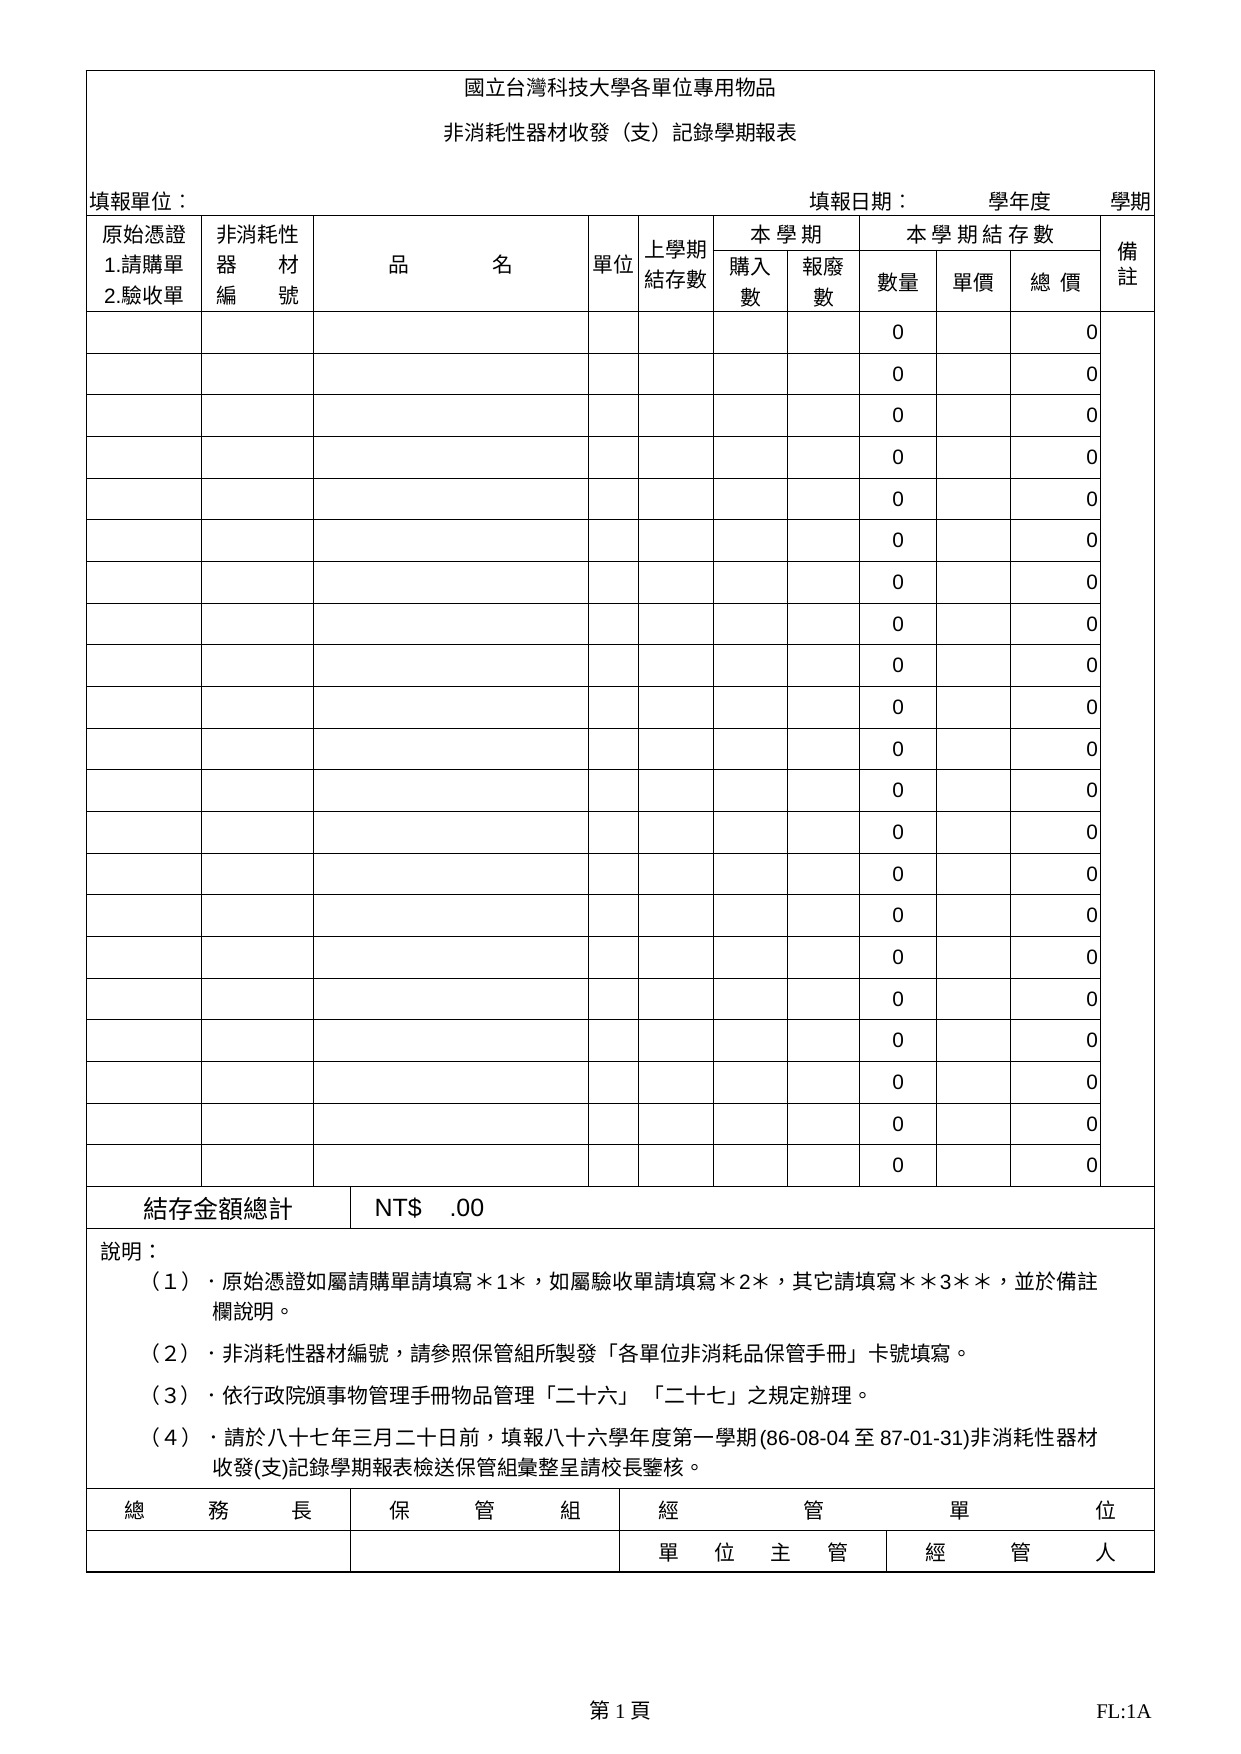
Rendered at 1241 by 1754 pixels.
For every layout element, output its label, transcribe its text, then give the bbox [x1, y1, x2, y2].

table_cell 原始憑證 1.請購單 2.驗收單 [87, 216, 201, 311]
table_cell [937, 1020, 1010, 1061]
table_cell [202, 687, 313, 728]
table_cell [639, 1104, 713, 1144]
table_cell 保管組 [351, 1489, 619, 1530]
table_cell 0 [1011, 1104, 1100, 1144]
table_cell 本 學 期 結 存 數 [860, 216, 1100, 249]
table_cell [714, 895, 787, 936]
table_cell 單位主管 [620, 1531, 886, 1571]
table_cell [589, 895, 638, 936]
table_cell [714, 562, 787, 603]
table_cell [1101, 312, 1154, 1186]
table_cell 結存金額總計 [87, 1187, 350, 1228]
table_cell 0 [1011, 770, 1100, 811]
table_cell [788, 312, 859, 353]
table_cell [639, 895, 713, 936]
table_cell [87, 437, 201, 478]
table_cell 0 [1011, 520, 1100, 561]
table_cell [314, 354, 588, 394]
table_cell [87, 979, 201, 1019]
table_cell [714, 1020, 787, 1061]
table_cell [937, 479, 1010, 519]
table_cell [937, 729, 1010, 769]
table_cell [937, 687, 1010, 728]
table_cell 品 名 [314, 216, 588, 311]
table_cell 0 [1011, 604, 1100, 644]
table_cell [639, 812, 713, 853]
table_cell [202, 812, 313, 853]
table_cell 0 [860, 479, 936, 519]
table_cell [937, 770, 1010, 811]
table_cell [639, 479, 713, 519]
table_cell [202, 604, 313, 644]
table_cell 非消耗性 器 材 編 號 [202, 216, 313, 311]
table_header 國立台灣科技大學各單位專用物品 非消耗性器材收發（支）記錄學期報表 填報單位︰ 填報日期︰ 學年度 學期 [87, 71, 1154, 215]
table_cell [639, 854, 713, 894]
table_cell [87, 1531, 350, 1571]
table_cell [314, 770, 588, 811]
table_cell [788, 354, 859, 394]
table_cell [937, 1104, 1010, 1144]
table_cell [714, 479, 787, 519]
table_cell 0 [860, 1020, 936, 1061]
table_cell 單價 [937, 251, 1010, 311]
table_cell [314, 937, 588, 978]
table_cell [351, 1531, 619, 1571]
table_cell 0 [860, 812, 936, 853]
table_cell [937, 1062, 1010, 1103]
table_cell [202, 1062, 313, 1103]
table_cell 0 [1011, 437, 1100, 478]
table_cell [589, 1020, 638, 1061]
table_cell [589, 854, 638, 894]
table_cell [589, 770, 638, 811]
table_cell 0 [860, 312, 936, 353]
table_cell [589, 354, 638, 394]
table_cell [639, 312, 713, 353]
table_cell [202, 937, 313, 978]
table_cell [788, 895, 859, 936]
table_cell [937, 1145, 1010, 1186]
table_cell [589, 937, 638, 978]
table_cell [87, 687, 201, 728]
table_cell [314, 604, 588, 644]
table_cell 0 [1011, 479, 1100, 519]
table_cell [639, 562, 713, 603]
table_cell [937, 979, 1010, 1019]
table_cell [202, 1104, 313, 1144]
table_cell [202, 854, 313, 894]
table_cell 0 [860, 395, 936, 436]
table_cell [87, 1020, 201, 1061]
table_cell [589, 812, 638, 853]
table_cell [714, 437, 787, 478]
table_cell [87, 395, 201, 436]
table_cell 0 [860, 354, 936, 394]
table_cell [202, 354, 313, 394]
table_cell 總務長 [87, 1489, 350, 1530]
table_cell [639, 770, 713, 811]
table_cell [87, 812, 201, 853]
table_cell [788, 812, 859, 853]
table_cell [714, 312, 787, 353]
table_cell [314, 979, 588, 1019]
table_cell [87, 1062, 201, 1103]
table_cell [202, 1020, 313, 1061]
table_cell 本 學 期 [714, 216, 859, 249]
table_cell [314, 895, 588, 936]
table_cell [589, 395, 638, 436]
table_cell 0 [860, 895, 936, 936]
table_cell 0 [860, 937, 936, 978]
table_cell [639, 937, 713, 978]
table_cell [202, 1145, 313, 1186]
table_cell [937, 645, 1010, 686]
table_cell [314, 687, 588, 728]
table_cell [87, 354, 201, 394]
table_cell [589, 1104, 638, 1144]
table_cell [937, 812, 1010, 853]
table_cell [639, 354, 713, 394]
table_cell 0 [860, 520, 936, 561]
table_cell 0 [1011, 354, 1100, 394]
table_cell [639, 729, 713, 769]
table_cell [714, 1062, 787, 1103]
table_cell [314, 520, 588, 561]
table_cell [937, 937, 1010, 978]
table_cell [714, 979, 787, 1019]
table_cell [202, 312, 313, 353]
table_cell [87, 895, 201, 936]
table_cell 0 [1011, 687, 1100, 728]
table_cell [202, 562, 313, 603]
table_cell [202, 729, 313, 769]
table_cell [937, 395, 1010, 436]
table_cell [589, 479, 638, 519]
table_cell 上學期結存數 [639, 216, 713, 311]
table_cell [314, 854, 588, 894]
table_cell [788, 979, 859, 1019]
table_cell 購入 數 [714, 251, 787, 311]
table_cell [788, 770, 859, 811]
table_cell [87, 729, 201, 769]
table_cell [937, 895, 1010, 936]
table_cell 0 [860, 1145, 936, 1186]
table_cell [714, 354, 787, 394]
table_cell [314, 1104, 588, 1144]
table_cell 數量 [860, 251, 936, 311]
table_cell [788, 604, 859, 644]
table_cell [589, 1062, 638, 1103]
table_cell 0 [860, 979, 936, 1019]
table_cell [788, 520, 859, 561]
table_cell [589, 562, 638, 603]
table_cell [87, 645, 201, 686]
table_cell [589, 437, 638, 478]
table_cell [639, 645, 713, 686]
table_cell 0 [1011, 937, 1100, 978]
table_cell [714, 854, 787, 894]
table_cell 0 [1011, 895, 1100, 936]
table_cell [714, 937, 787, 978]
table_cell [788, 645, 859, 686]
table_cell 經管單位 [620, 1489, 1154, 1530]
table_cell 0 [860, 1062, 936, 1103]
table_cell [788, 562, 859, 603]
table_cell [714, 812, 787, 853]
table_cell [788, 854, 859, 894]
table_cell [314, 1145, 588, 1186]
table_cell 0 [1011, 979, 1100, 1019]
table_cell [714, 395, 787, 436]
table_cell [937, 854, 1010, 894]
table_cell [714, 1104, 787, 1144]
table_cell [589, 979, 638, 1019]
table_cell [639, 979, 713, 1019]
table_cell [202, 895, 313, 936]
table_cell [788, 1062, 859, 1103]
table_cell NT$ .00 [351, 1187, 1154, 1228]
table_cell 0 [1011, 854, 1100, 894]
table_cell [714, 520, 787, 561]
table_cell [788, 1104, 859, 1144]
table_cell [788, 937, 859, 978]
table_cell [639, 687, 713, 728]
table_cell 0 [860, 687, 936, 728]
table_cell [714, 645, 787, 686]
table_cell [937, 437, 1010, 478]
table_cell [788, 395, 859, 436]
table_cell 0 [860, 437, 936, 478]
table_cell [314, 729, 588, 769]
table_cell 0 [860, 729, 936, 769]
table_cell [87, 604, 201, 644]
table_cell [589, 729, 638, 769]
table_cell [202, 979, 313, 1019]
table_cell [639, 1062, 713, 1103]
table_cell [202, 437, 313, 478]
table_cell [714, 770, 787, 811]
table_cell 0 [1011, 1020, 1100, 1061]
table_cell [314, 645, 588, 686]
table_cell [714, 604, 787, 644]
table_cell [202, 520, 313, 561]
table_cell 備 註 [1101, 216, 1154, 311]
table_cell 報廢 數 [788, 251, 859, 311]
table_cell [714, 687, 787, 728]
table_cell [639, 520, 713, 561]
table_cell [639, 1145, 713, 1186]
table_cell [202, 479, 313, 519]
table_cell 0 [1011, 1062, 1100, 1103]
table_cell [639, 1020, 713, 1061]
table_cell [87, 562, 201, 603]
table_cell 0 [1011, 312, 1100, 353]
table_cell 經管人 [887, 1531, 1154, 1571]
table_cell 0 [1011, 812, 1100, 853]
table_cell [314, 437, 588, 478]
table_cell [714, 729, 787, 769]
table_cell 0 [860, 770, 936, 811]
table_cell [87, 520, 201, 561]
table_cell [589, 687, 638, 728]
table_cell 0 [1011, 1145, 1100, 1186]
table_cell 0 [1011, 562, 1100, 603]
table_cell 0 [1011, 645, 1100, 686]
table_cell [202, 395, 313, 436]
table_cell [87, 854, 201, 894]
table_cell [87, 312, 201, 353]
table_cell [87, 937, 201, 978]
table_cell [589, 1145, 638, 1186]
table_cell [87, 1145, 201, 1186]
table_cell [788, 729, 859, 769]
table_cell [314, 312, 588, 353]
table_cell 0 [860, 854, 936, 894]
table_cell [87, 1104, 201, 1144]
table_cell 0 [1011, 729, 1100, 769]
table_cell [314, 479, 588, 519]
table_cell 0 [860, 604, 936, 644]
table_cell [589, 604, 638, 644]
table_cell [639, 437, 713, 478]
table_cell [314, 1020, 588, 1061]
table_cell [788, 437, 859, 478]
table_cell 0 [860, 1104, 936, 1144]
table_cell [788, 1145, 859, 1186]
table_cell [314, 1062, 588, 1103]
table_cell [937, 354, 1010, 394]
table_cell [202, 645, 313, 686]
table_cell [639, 604, 713, 644]
table_cell [788, 687, 859, 728]
table_cell 單位 [589, 216, 638, 311]
table_cell 說明： （１）．原始憑證如屬請購單請填寫＊1＊，如屬驗收單請填寫＊2＊，其它請填寫＊＊3＊＊，並於備註欄說明。 （２）．非消耗性器材編號，請參照保管組所製發「各單位非消耗品保管手冊」卡號填寫。 （３）．依行政院頒事物管理手冊物品管理「二十六」 「二十七」之規定辦理。 （４）．請於八十七年三月二十日前，填報八十六學年度第一學期(86-08-04至87-01-31)非消耗性器材收發(支)記錄學期報表檢送保管組彙整呈請校長鑒核。 [87, 1229, 1154, 1488]
table_cell 0 [860, 645, 936, 686]
table_cell [589, 312, 638, 353]
table_cell [639, 395, 713, 436]
table_cell [788, 1020, 859, 1061]
table_cell [87, 479, 201, 519]
table_cell [589, 645, 638, 686]
table_cell [937, 312, 1010, 353]
table_cell [937, 562, 1010, 603]
table_cell [937, 520, 1010, 561]
table_cell [314, 395, 588, 436]
table_cell [788, 479, 859, 519]
table_cell [202, 770, 313, 811]
table_cell 總 價 [1011, 251, 1100, 311]
table_cell [589, 520, 638, 561]
table_cell 0 [1011, 395, 1100, 436]
table_cell 0 [860, 562, 936, 603]
table_cell [714, 1145, 787, 1186]
table_cell [314, 562, 588, 603]
table_cell [937, 604, 1010, 644]
table_cell [87, 770, 201, 811]
table_cell [314, 812, 588, 853]
